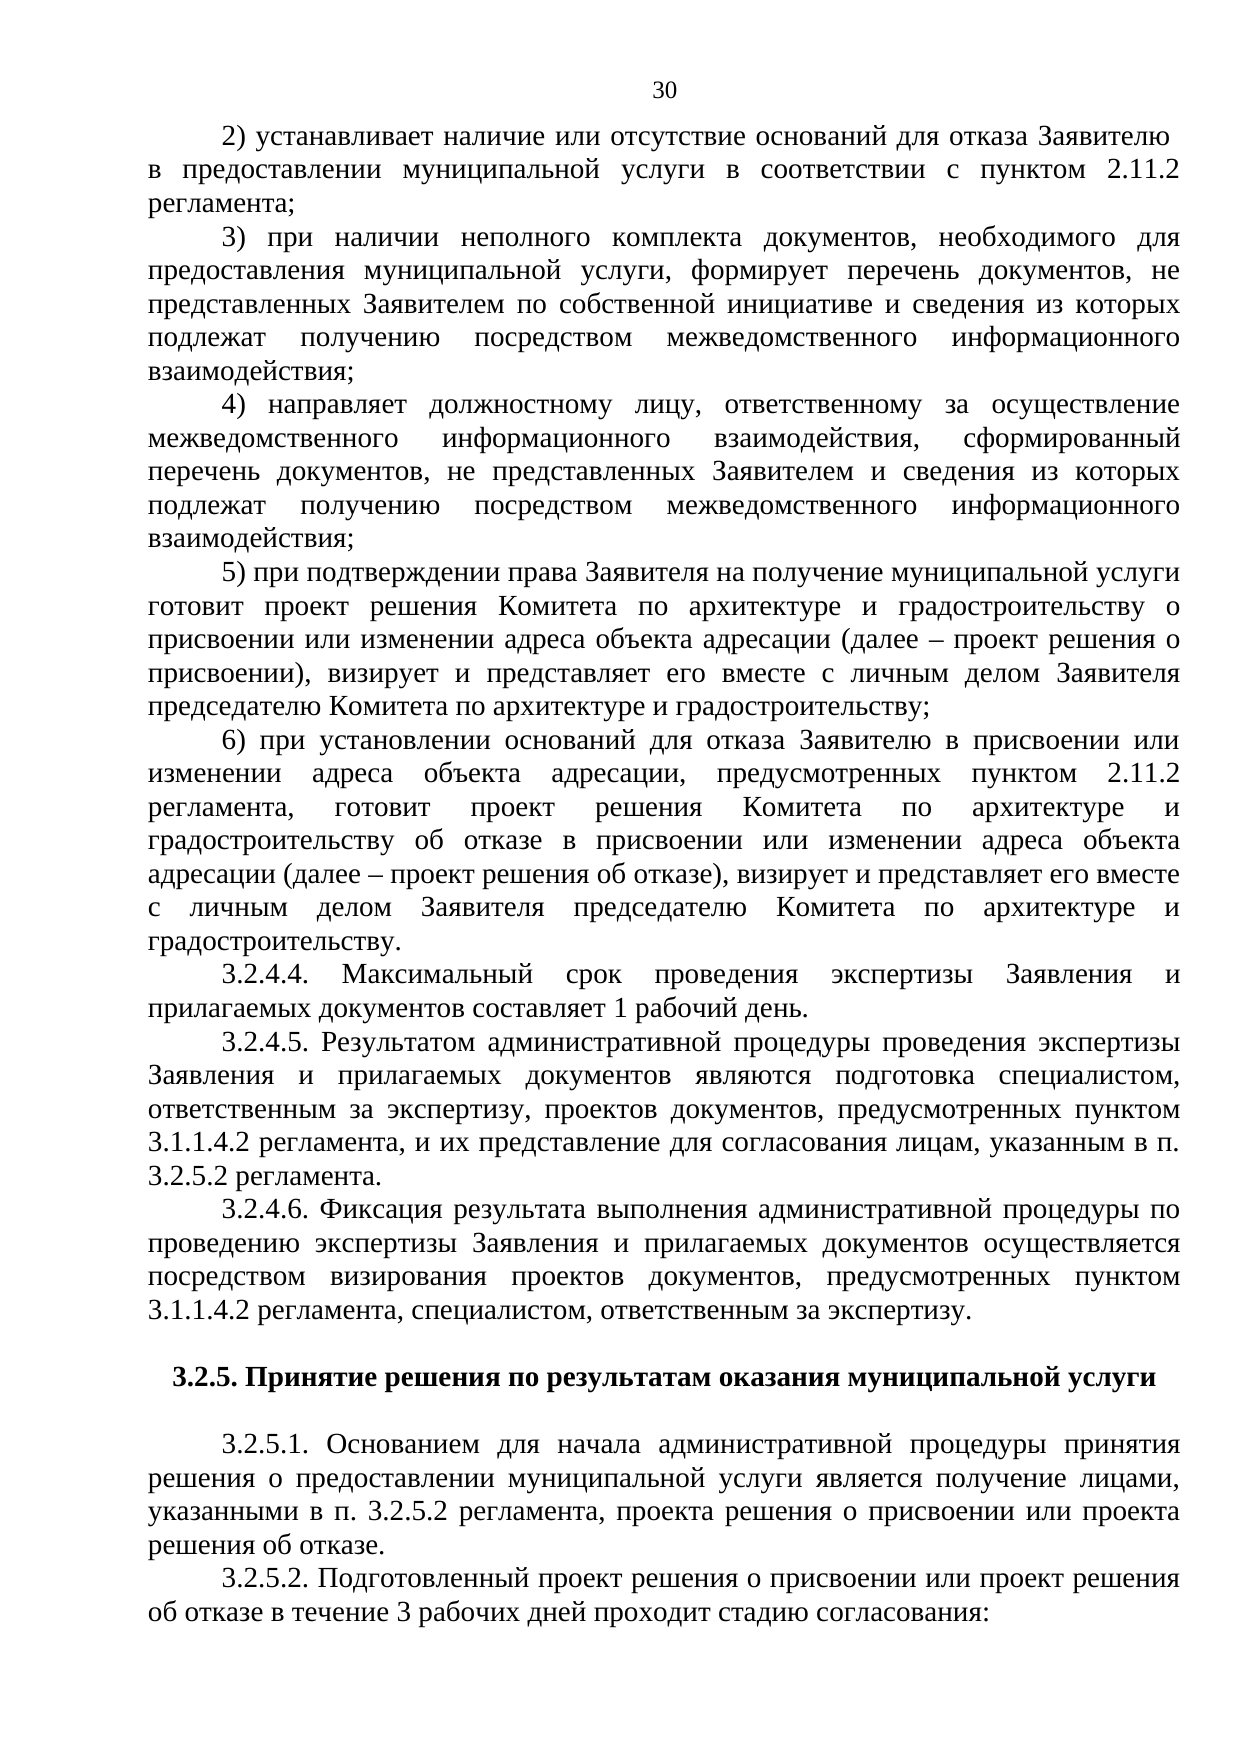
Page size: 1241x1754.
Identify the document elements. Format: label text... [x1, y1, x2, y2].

text 3.2.4.4. Максимальный срок проведения экспертизы Заявления и прилагаемых документов составляет 1 рабочий день. [148, 957, 1181, 1024]
text 3.2.5.2. Подготовленный проект решения о присвоении или проект решения об отказе в течение 3 рабочих дней проходит стадию согласования: [148, 1560, 1181, 1627]
text 3) при наличии неполного комплекта документов, необходимого для предоставления муниципальной услуги, формирует перечень документов, не представленных Заявителем по собственной инициативе и сведения из которых подлежат получению посредством межведомственного информационного взаимодействия; [148, 219, 1181, 386]
text 6) при установлении оснований для отказа Заявителю в присвоении или изменении адреса объекта адресации, предусмотренных пунктом 2.11.2 регламента, готовит проект решения Комитета по архитектуре и градостроительству об отказе в присвоении или изменении адреса объекта адресации (далее – проект решения об отказе), визирует и представляет его вместе с личным делом Заявителя председателю Комитета по архитектуре и градостроительству. [148, 722, 1181, 957]
text 3.2.4.5. Результатом административной процедуры проведения экспертизы Заявления и прилагаемых документов являются подготовка специалистом, ответственным за экспертизу, проектов документов, предусмотренных пунктом 3.1.1.4.2 регламента, и их представление для согласования лицам, указанным в п. 3.2.5.2 регламента. [148, 1024, 1181, 1191]
text 2) устанавливает наличие или отсутствие оснований для отказа Заявителю в предоставлении муниципальной услуги в соответствии с пунктом 2.11.2 регламента; [148, 118, 1181, 219]
text 5) при подтверждении права Заявителя на получение муниципальной услуги готовит проект решения Комитета по архитектуре и градостроительству о присвоении или изменении адреса объекта адресации (далее – проект решения о присвоении), визирует и представляет его вместе с личным делом Заявителя председателю Комитета по архитектуре и градостроительству; [148, 554, 1181, 722]
text 3.2.5.1. Основанием для начала административной процедуры принятия решения о предоставлении муниципальной услуги является получение лицами, указанными в п. 3.2.5.2 регламента, проекта решения о присвоении или проекта решения об отказе. [148, 1426, 1181, 1560]
text 3.2.5. Принятие решения по результатам оказания муниципальной услуги [148, 1359, 1181, 1393]
text 4) направляет должностному лицу, ответственному за осуществление межведомственного информационного взаимодействия, сформированный перечень документов, не представленных Заявителем и сведения из которых подлежат получению посредством межведомственного информационного взаимодействия; [148, 386, 1181, 554]
text 3.2.4.6. Фиксация результата выполнения административной процедуры по проведению экспертизы Заявления и прилагаемых документов осуществляется посредством визирования проектов документов, предусмотренных пунктом 3.1.1.4.2 регламента, специалистом, ответственным за экспертизу. [148, 1191, 1181, 1326]
